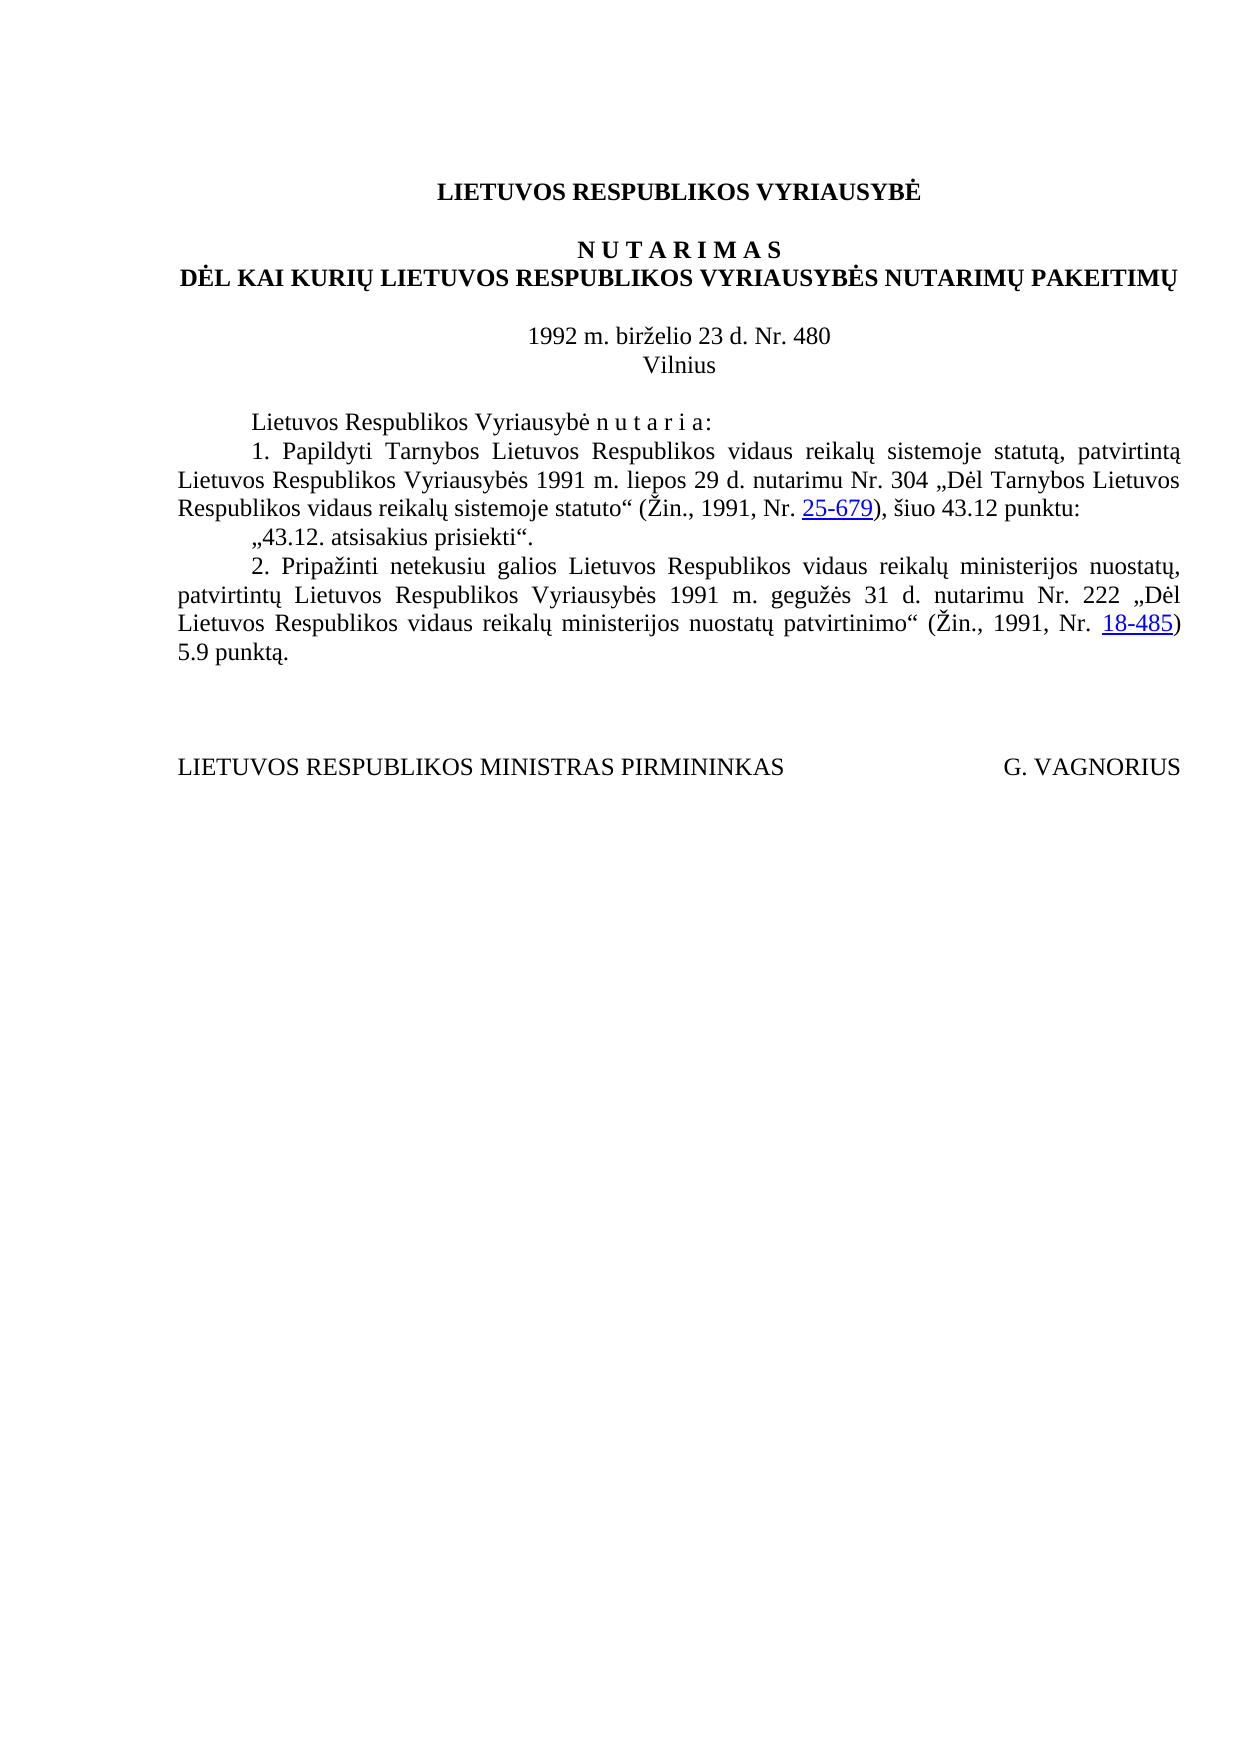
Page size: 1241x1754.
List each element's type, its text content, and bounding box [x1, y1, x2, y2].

text Vilnius [177, 350, 1181, 378]
text 1. Papildyti Tarnybos Lietuvos Respublikos vidaus reikalų sistemoje statutą, patvirtintą Lietuvos Respublikos Vyriausybės 1991 m. liepos 29 d. nutarimu Nr. 304 „Dėl Tarnybos Lietuvos Respublikos vidaus reikalų sistemoje statuto“ (Žin., 1991, Nr. 25-679), šiuo 43.12 punktu: [177, 436, 1181, 522]
text LIETUVOS RESPUBLIKOS MINISTRAS PIRMININKAS G. VAGNORIUS [177, 752, 1181, 781]
text 2. Pripažinti netekusiu galios Lietuvos Respublikos vidaus reikalų ministerijos nuostatų, patvirtintų Lietuvos Respublikos Vyriausybės 1991 m. gegužės 31 d. nutarimu Nr. 222 „Dėl Lietuvos Respublikos vidaus reikalų ministerijos nuostatų patvirtinimo“ (Žin., 1991, Nr. 18-485) 5.9 punktą. [177, 551, 1181, 666]
text LIETUVOS RESPUBLIKOS VYRIAUSYBĖ [177, 177, 1181, 206]
text DĖL KAI KURIŲ LIETUVOS RESPUBLIKOS VYRIAUSYBĖS NUTARIMŲ PAKEITIMŲ [177, 263, 1181, 292]
text N U T A R I M A S [177, 235, 1181, 263]
text 1992 m. birželio 23 d. Nr. 480 [177, 321, 1181, 350]
text „43.12. atsisakius prisiekti“. [177, 522, 1181, 551]
text Lietuvos Respublikos Vyriausybė nutaria: [177, 407, 1181, 436]
